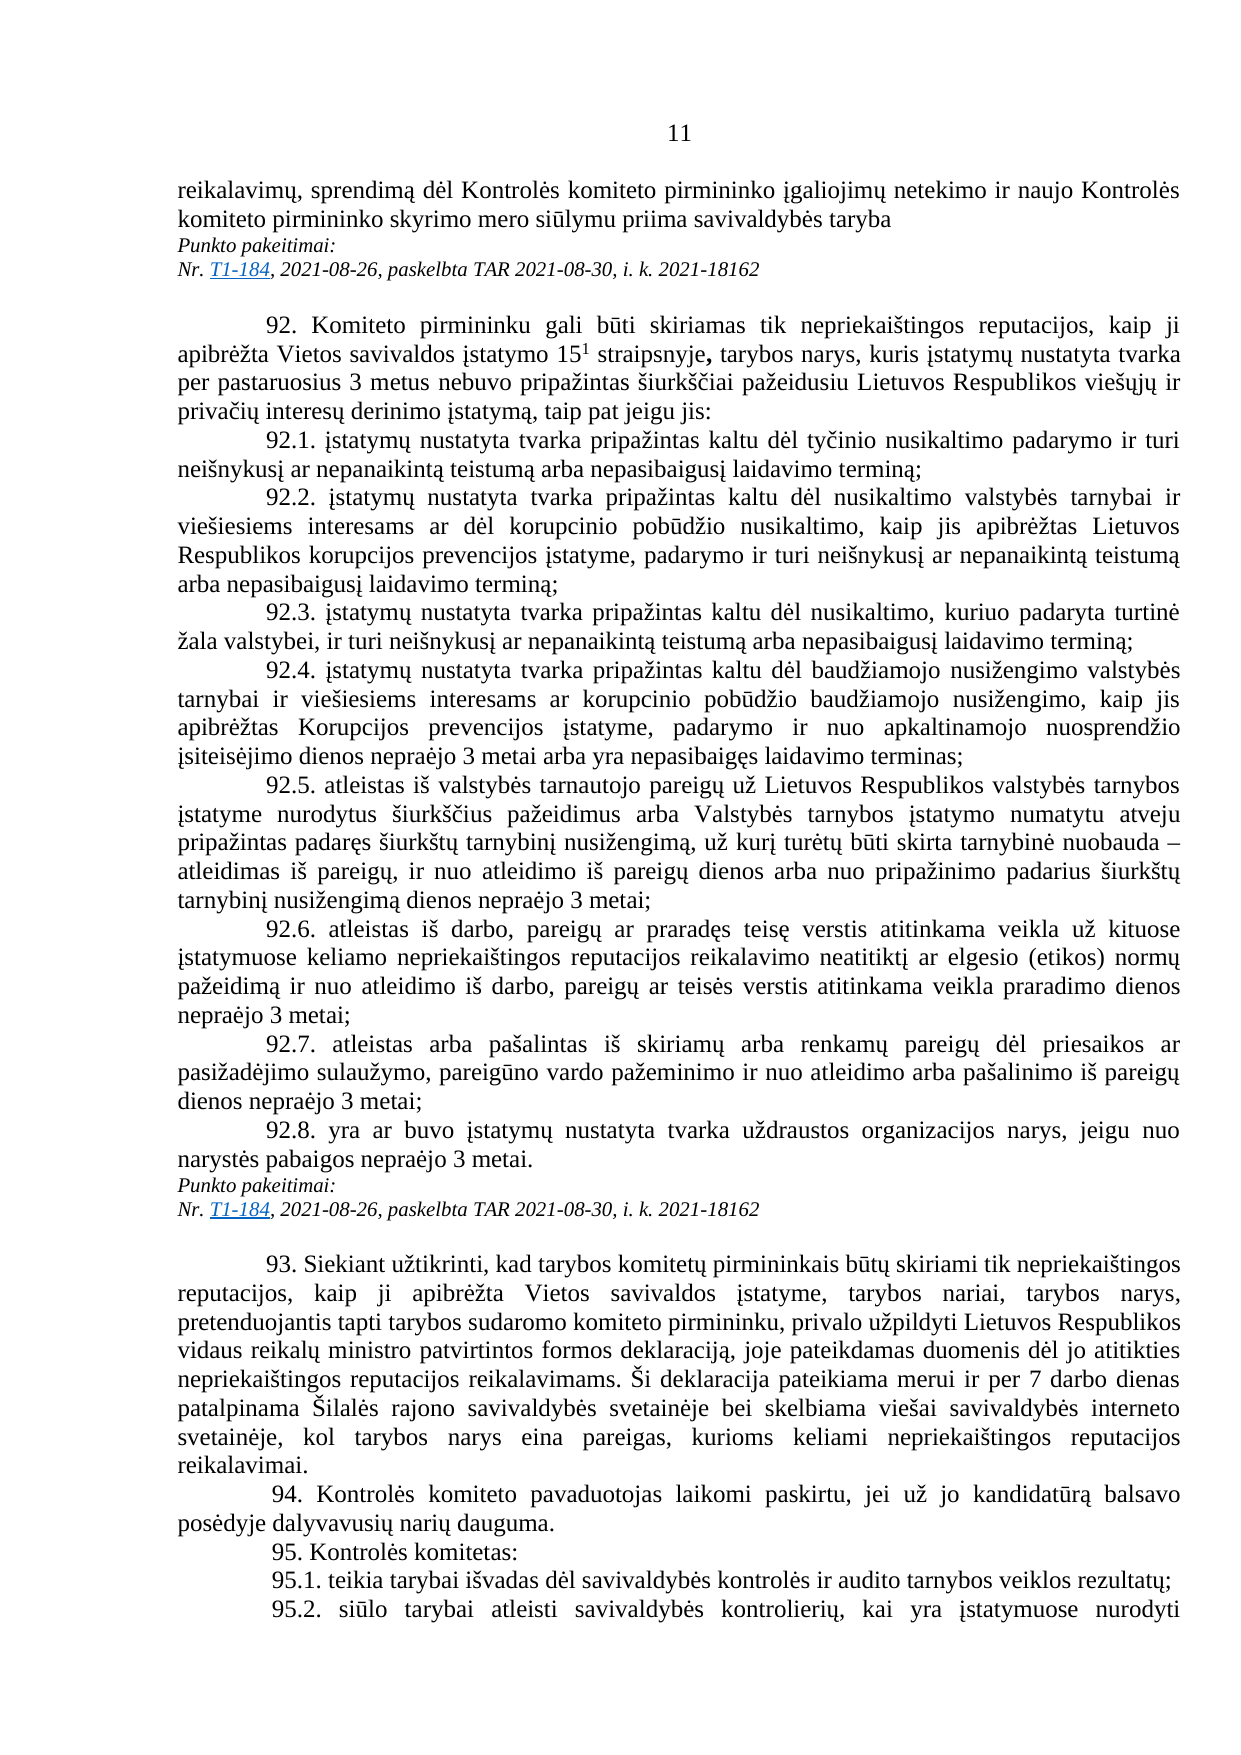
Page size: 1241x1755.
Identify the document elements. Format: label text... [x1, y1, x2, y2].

text 92.2. įstatymų nustatyta tvarka pripažintas kaltu dėl nusikaltimo valstybės tarnybai ir viešiesiems interesams ar dėl korupcinio pobūdžio nusikaltimo, kaip jis apibrėžtas Lietuvos Respublikos korupcijos prevencijos įstatyme, padarymo ir turi neišnykusį ar nepanaikintą teistumą arba nepasibaigusį laidavimo terminą; [177, 482, 1181, 597]
text Nr. T1-184, 2021-08-26, paskelbta TAR 2021-08-30, i. k. 2021-18162 [177, 1197, 1181, 1221]
text 94. Kontrolės komiteto pavaduotojas laikomi paskirtu, jei už jo kandidatūrą balsavo posėdyje dalyvavusių narių dauguma. [177, 1479, 1181, 1537]
text Punkto pakeitimai: [177, 1172, 1181, 1197]
text 92.5. atleistas iš valstybės tarnautojo pareigų už Lietuvos Respublikos valstybės tarnybos įstatyme nurodytus šiurkščius pažeidimus arba Valstybės tarnybos įstatymo numatytu atveju pripažintas padaręs šiurkštų tarnybinį nusižengimą, už kurį turėtų būti skirta tarnybinė nuobauda – atleidimas iš pareigų, ir nuo atleidimo iš pareigų dienos arba nuo pripažinimo padarius šiurkštų tarnybinį nusižengimą dienos nepraėjo 3 metai; [177, 770, 1181, 914]
text 92.6. atleistas iš darbo, pareigų ar praradęs teisę verstis atitinkama veikla už kituose įstatymuose keliamo nepriekaištingos reputacijos reikalavimo neatitiktį ar elgesio (etikos) normų pažeidimą ir nuo atleidimo iš darbo, pareigų ar teisės verstis atitinkama veikla praradimo dienos nepraėjo 3 metai; [177, 914, 1181, 1029]
text 93. Siekiant užtikrinti, kad tarybos komitetų pirmininkais būtų skiriami tik nepriekaištingos reputacijos, kaip ji apibrėžta Vietos savivaldos įstatyme, tarybos nariai, tarybos narys, pretenduojantis tapti tarybos sudaromo komiteto pirmininku, privalo užpildyti Lietuvos Respublikos vidaus reikalų ministro patvirtintos formos deklaraciją, joje pateikdamas duomenis dėl jo atitikties nepriekaištingos reputacijos reikalavimams. Ši deklaracija pateikiama merui ir per 7 darbo dienas patalpinama Šilalės rajono savivaldybės svetainėje bei skelbiama viešai savivaldybės interneto svetainėje, kol tarybos narys eina pareigas, kurioms keliami nepriekaištingos reputacijos reikalavimai. [177, 1249, 1181, 1479]
text Punkto pakeitimai: [177, 233, 1181, 257]
text reikalavimų, sprendimą dėl Kontrolės komiteto pirmininko įgaliojimų netekimo ir naujo Kontrolės komiteto pirmininko skyrimo mero siūlymu priima savivaldybės taryba [177, 176, 1181, 233]
text 95.1. teikia tarybai išvadas dėl savivaldybės kontrolės ir audito tarnybos veiklos rezultatų; [177, 1566, 1181, 1594]
text 92.4. įstatymų nustatyta tvarka pripažintas kaltu dėl baudžiamojo nusižengimo valstybės tarnybai ir viešiesiems interesams ar korupcinio pobūdžio baudžiamojo nusižengimo, kaip jis apibrėžtas Korupcijos prevencijos įstatyme, padarymo ir nuo apkaltinamojo nuosprendžio įsiteisėjimo dienos nepraėjo 3 metai arba yra nepasibaigęs laidavimo terminas; [177, 655, 1181, 770]
text 92.3. įstatymų nustatyta tvarka pripažintas kaltu dėl nusikaltimo, kuriuo padaryta turtinė žala valstybei, ir turi neišnykusį ar nepanaikintą teistumą arba nepasibaigusį laidavimo terminą; [177, 597, 1181, 655]
text 92.7. atleistas arba pašalintas iš skiriamų arba renkamų pareigų dėl priesaikos ar pasižadėjimo sulaužymo, pareigūno vardo pažeminimo ir nuo atleidimo arba pašalinimo iš pareigų dienos nepraėjo 3 metai; [177, 1029, 1181, 1115]
text Nr. T1-184, 2021-08-26, paskelbta TAR 2021-08-30, i. k. 2021-18162 [177, 257, 1181, 281]
text 95.2. siūlo tarybai atleisti savivaldybės kontrolierių, kai yra įstatymuose nurodyti [177, 1594, 1181, 1623]
text 92.8. yra ar buvo įstatymų nustatyta tvarka uždraustos organizacijos narys, jeigu nuo narystės pabaigos nepraėjo 3 metai. [177, 1115, 1181, 1172]
text 92.1. įstatymų nustatyta tvarka pripažintas kaltu dėl tyčinio nusikaltimo padarymo ir turi neišnykusį ar nepanaikintą teistumą arba nepasibaigusį laidavimo terminą; [177, 425, 1181, 482]
text 92. Komiteto pirmininku gali būti skiriamas tik nepriekaištingos reputacijos, kaip ji apibrėžta Vietos savivaldos įstatymo 151 straipsnyje, tarybos narys, kuris įstatymų nustatyta tvarka per pastaruosius 3 metus nebuvo pripažintas šiurkščiai pažeidusiu Lietuvos Respublikos viešųjų ir privačių interesų derinimo įstatymą, taip pat jeigu jis: [177, 310, 1181, 425]
text 95. Kontrolės komitetas: [177, 1537, 1181, 1566]
